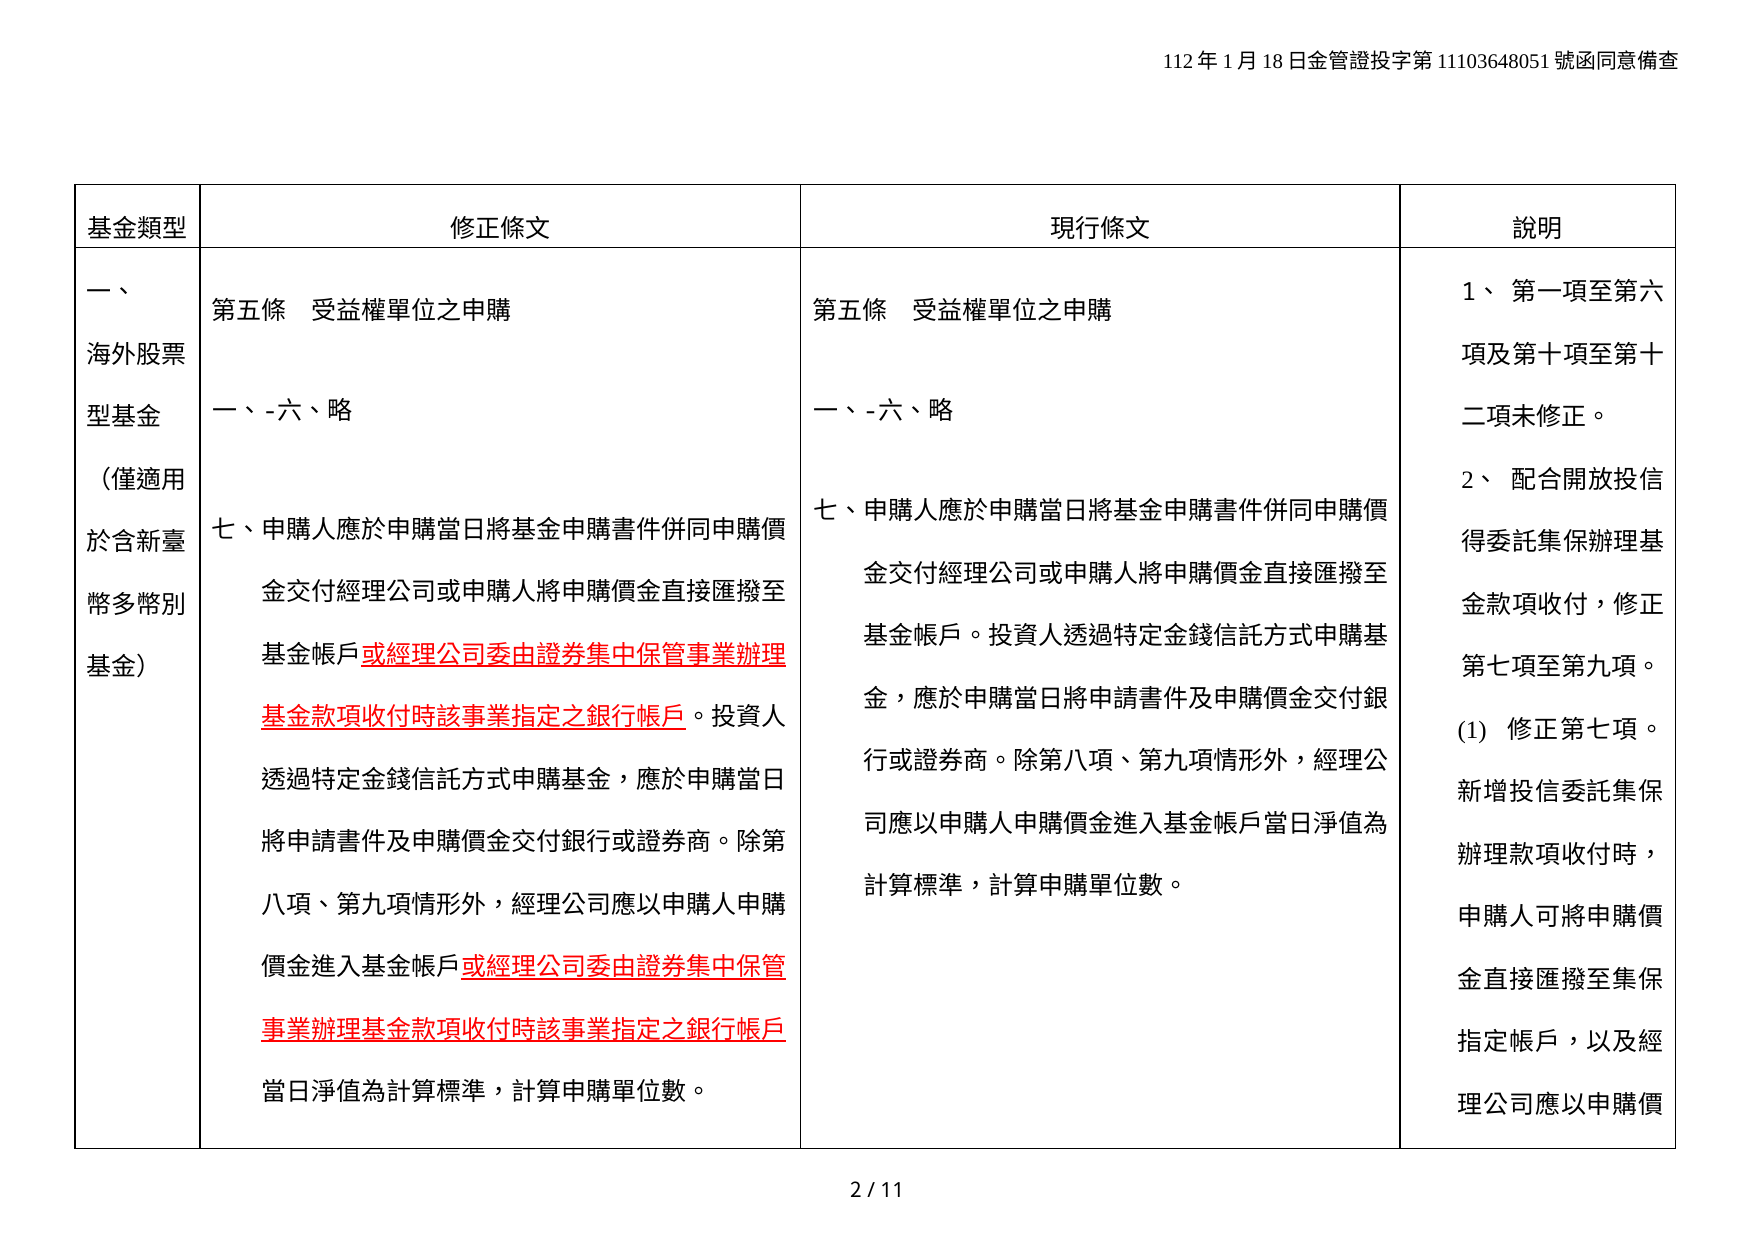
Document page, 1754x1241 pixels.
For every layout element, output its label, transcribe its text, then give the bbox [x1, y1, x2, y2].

table_cell 一、 海外股票型基金（僅適用於含新臺幣多幣別基金） [76, 248, 199, 1148]
table_header 說明 [1401, 185, 1675, 247]
table_cell 第五條 受益權單位之申購 一、-六、略 七、申購人應於申購當日將基金申購書件併同申購價金交付經理公司或申購人將申購價金直接匯撥至基金帳戶或經理公司委由證券集中保管事業辦理基金款項收付時該事業指定之銀行帳戶。投資人透過特定金錢信託方式申購基金，應於申購當日將申請書件及申購價金交付銀行或證券商。除第八項、第九項情形外，經理公司應以申購人申購價金進入基金帳戶或經理公司委由證券集中保管事業辦理基金款項收付時該事業指定之銀行帳戶當日淨值為計算標準，計算申購單位數。 [201, 248, 800, 1148]
table_header 基金類型 [76, 185, 199, 247]
table_cell 第一項至第六項及第十項至第十二項未修正。 配合開放投信得委託集保辦理基金款項收付，修正第七項至第九項。 修正第七項。新增投信委託集保辦理款項收付時，申購人可將申購價金直接匯撥至集保指定帳戶，以及經理公司應以申購價金進入集保指定帳戶當日淨值為計算標準，計算申購單位數； 修正第八項。新增投信委託集保辦理款項收付時，投資人以特定金錢信託申購或透過金融機構帳戶扣繳申購款項時，申購價金於次一營業日上午十時前匯撥集保指定帳戶者，亦以申購當日淨值計算申購單位數。 修正第九項。新增投信委託集保辦理款項收付時，投資人以特定金錢信託申購或透過金融機構帳戶扣繳外幣申購款項時，得以申購當日淨值計算申購單位數之情況。 [1401, 248, 1675, 1148]
table_header 修正條文 [201, 185, 800, 247]
table_cell 第五條 受益權單位之申購 一、-六、略 七、申購人應於申購當日將基金申購書件併同申購價金交付經理公司或申購人將申購價金直接匯撥至基金帳戶。投資人透過特定金錢信託方式申購基金，應於申購當日將申請書件及申購價金交付銀行或證券商。除第八項、第九項情形外，經理公司應以申購人申購價金進入基金帳戶當日淨值為計算標準，計算申購單位數。 [801, 248, 1399, 1148]
table_header 現行條文 [801, 185, 1399, 247]
